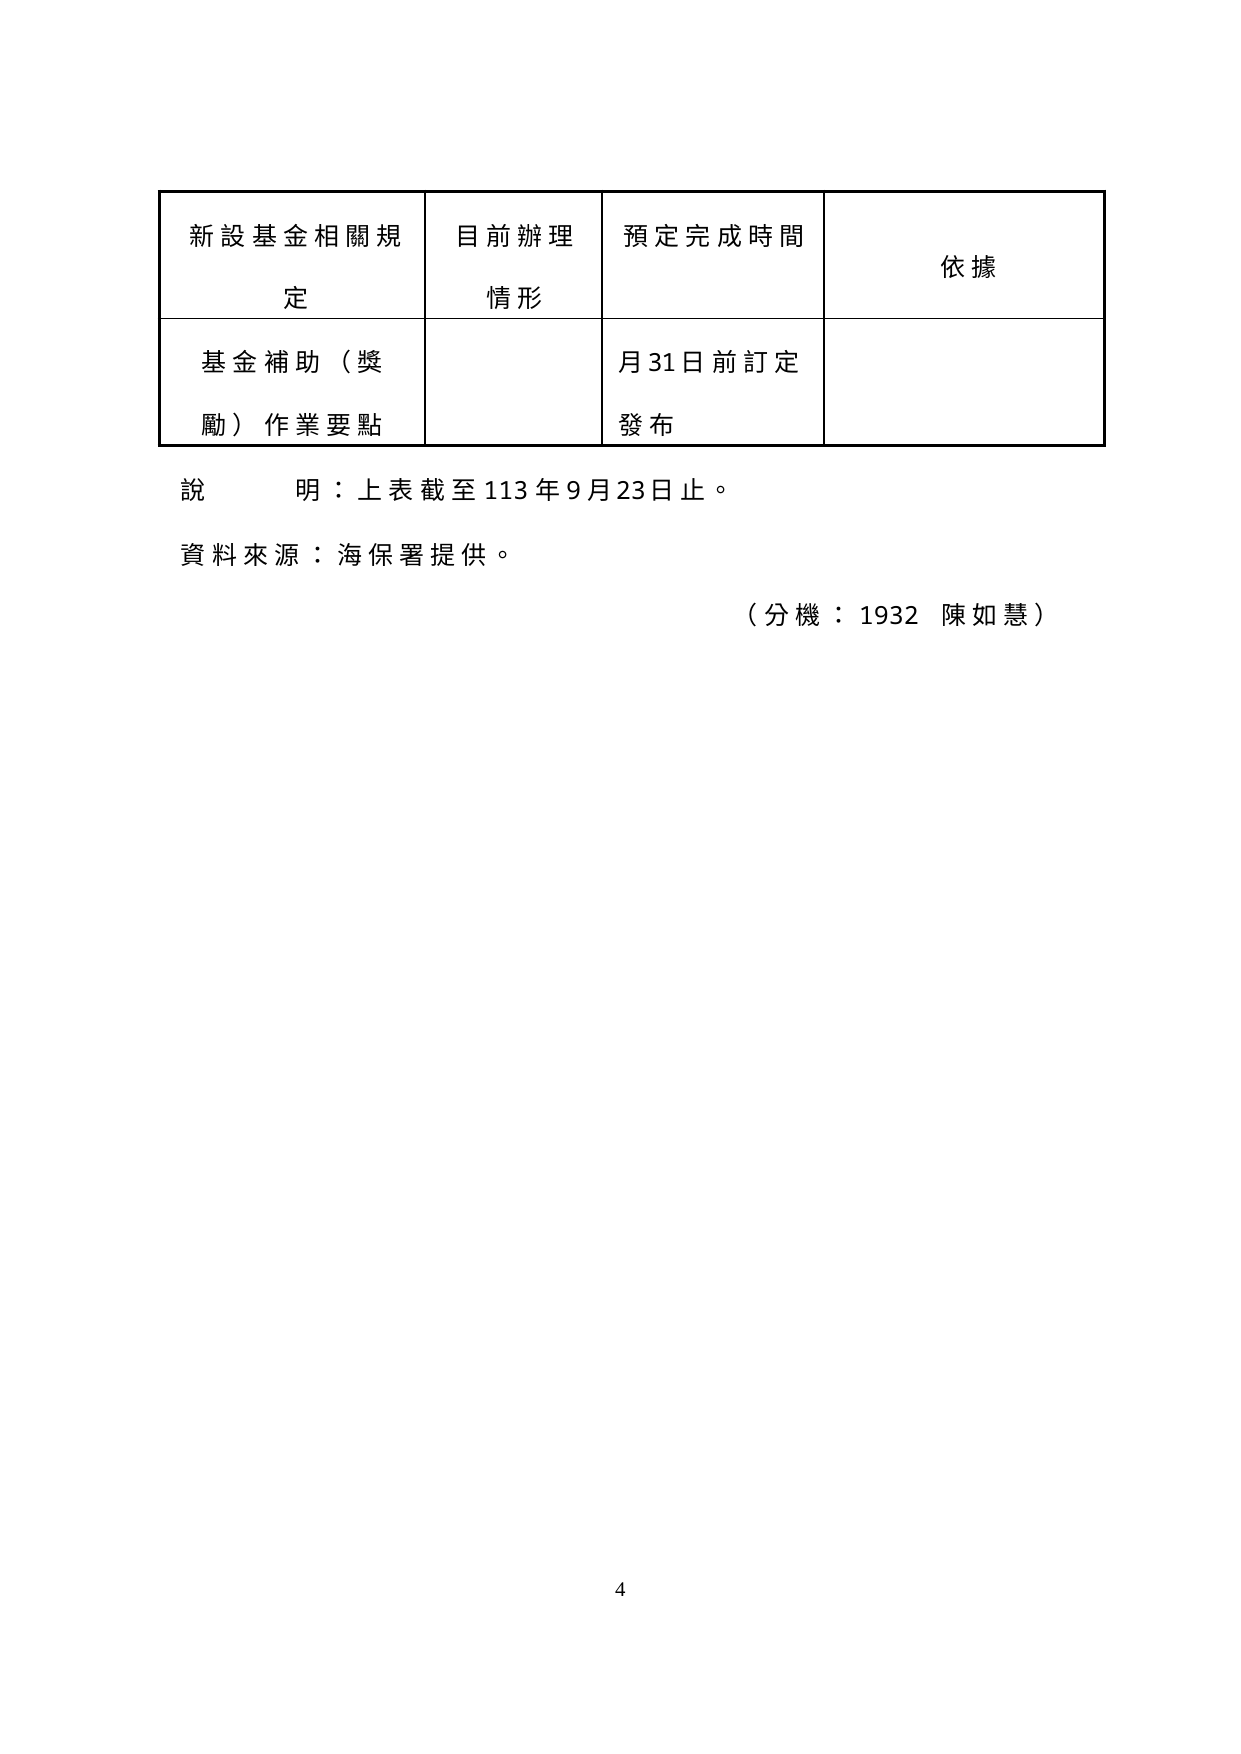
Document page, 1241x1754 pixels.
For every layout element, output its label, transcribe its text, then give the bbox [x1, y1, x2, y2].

table_cell 月31日前訂定發布 [603, 319, 823, 444]
table_cell [426, 319, 601, 444]
table_header 新設基金相關規定 [161, 193, 424, 318]
text 資料來源：海保署提供。 [148, 510, 1063, 572]
text 說 明：上表截至113年9月23日止。 [148, 447, 1063, 510]
table_cell [825, 319, 1103, 444]
table_header 目前辦理情形 [426, 193, 601, 318]
table_header 依據 [825, 193, 1103, 318]
table_cell 基金補助（獎勵）作業要點 [161, 319, 424, 444]
text （分機：1932 陳如慧） [177, 572, 1063, 635]
table_header 預定完成時間 [603, 193, 823, 318]
